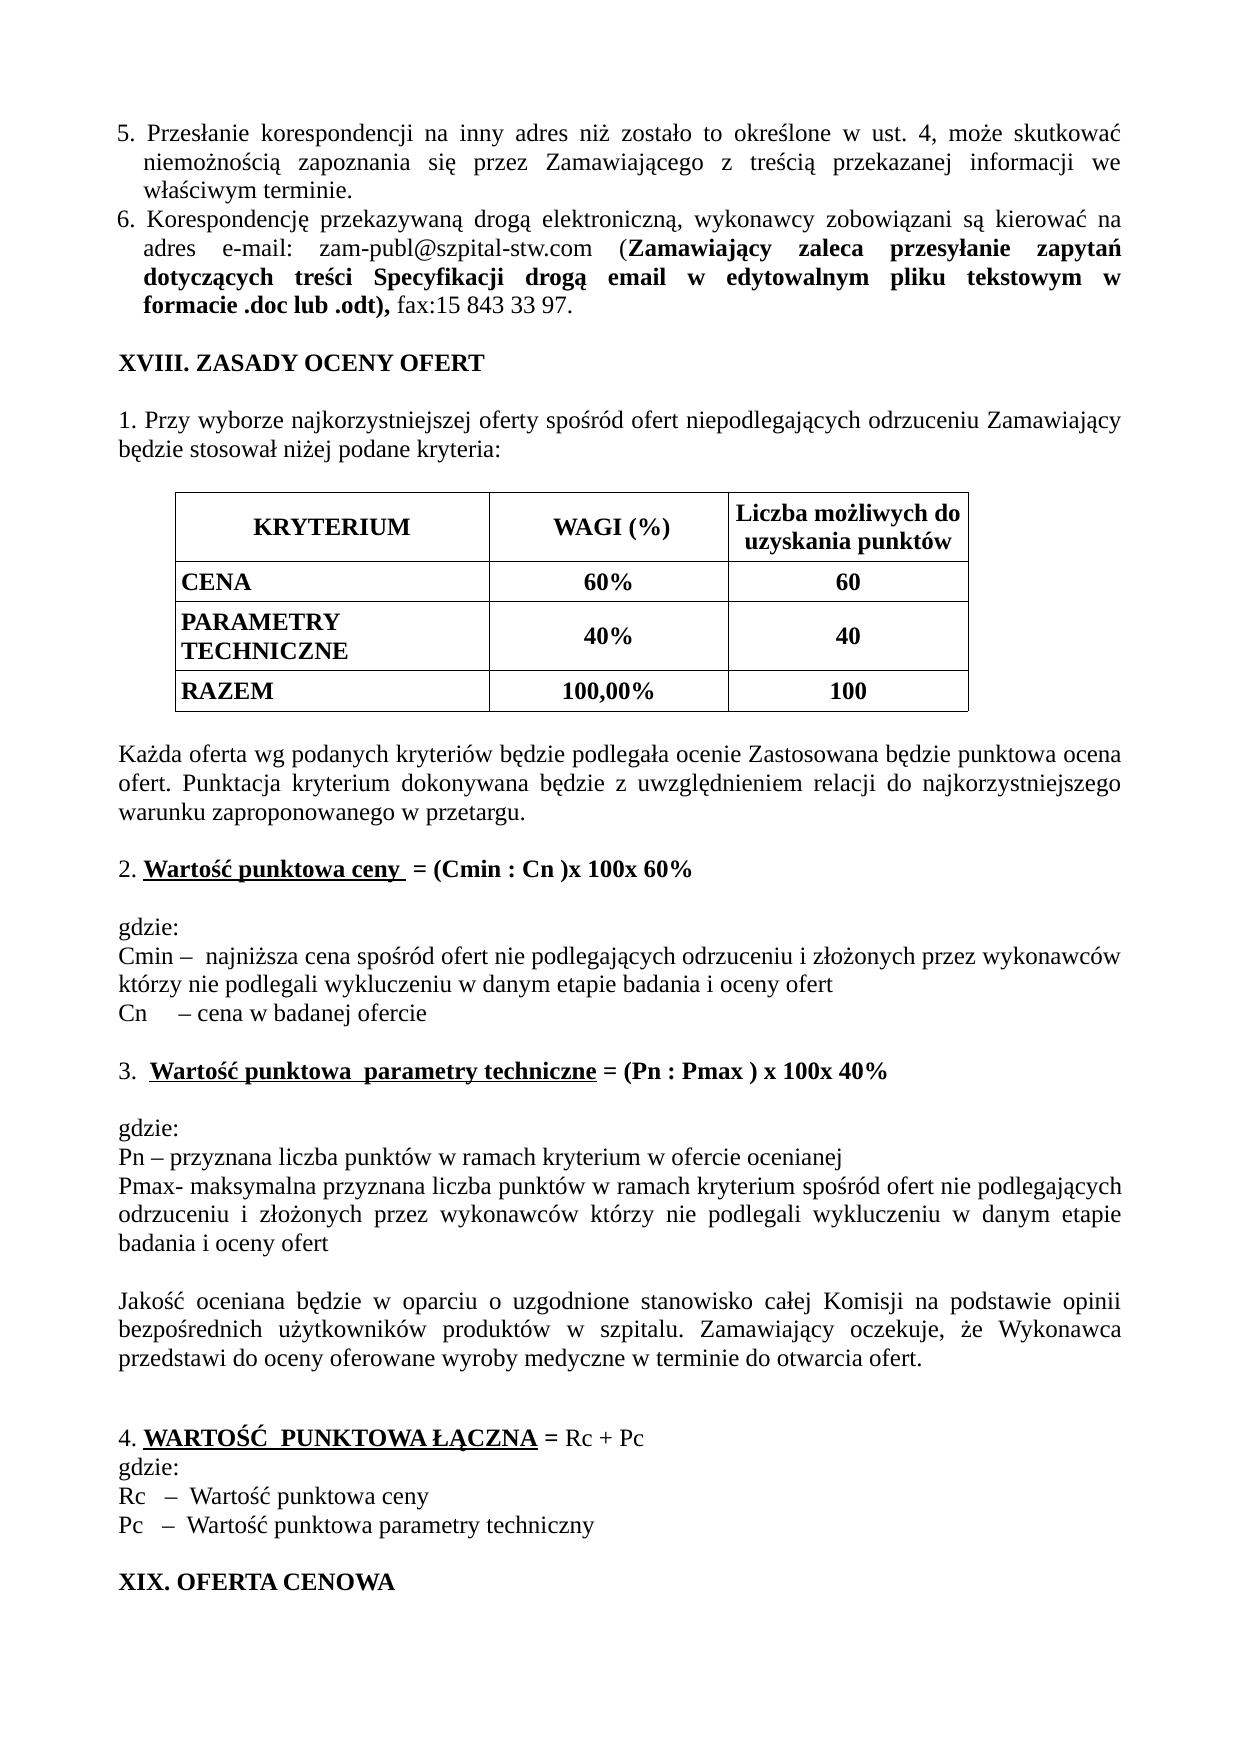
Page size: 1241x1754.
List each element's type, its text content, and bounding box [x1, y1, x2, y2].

table_cell 40 [729, 602, 968, 670]
text 1. Przy wyborze najkorzystniejszej oferty spośród ofert niepodlegających odrzuceniu Zamawiający będzie stosował niżej podane kryteria: [118, 406, 1122, 463]
text Pc – Wartość punktowa parametry techniczny [118, 1510, 1122, 1538]
text 2. Wartość punktowa ceny = (Cmin : Cn )x 100x 60% [118, 854, 1122, 883]
text Pmax- maksymalna przyznana liczba punktów w ramach kryterium spośród ofert nie podlegających odrzuceniu i złożonych przez wykonawców którzy nie podlegali wykluczeniu w danym etapie badania i oceny ofert [118, 1171, 1122, 1257]
table_cell PARAMETRY TECHNICZNE [176, 602, 489, 670]
text XIX. OFERTA CENOWA [118, 1567, 1122, 1596]
text Każda oferta wg podanych kryteriów będzie podlegała ocenie Zastosowana będzie punktowa ocena ofert. Punktacja kryterium dokonywana będzie z uwzględnieniem relacji do najkorzystniejszego warunku zaproponowanego w przetargu. [118, 739, 1122, 826]
text 5. Przesłanie korespondencji na inny adres niż zostało to określone w ust. 4, może skutkować niemożnością zapoznania się przez Zamawiającego z treścią przekazanej informacji we właściwym terminie. [117, 118, 1122, 204]
table_cell 100 [729, 671, 968, 711]
table_cell RAZEM [176, 671, 489, 711]
text Rc – Wartość punktowa ceny [118, 1481, 1122, 1510]
text Jakość oceniana będzie w oparciu o uzgodnione stanowisko całej Komisji na podstawie opinii bezpośrednich użytkowników produktów w szpitalu. Zamawiający oczekuje, że Wykonawca przedstawi do oceny oferowane wyroby medyczne w terminie do otwarcia ofert. [118, 1286, 1122, 1372]
table_cell 60 [729, 562, 968, 601]
text 4. WARTOŚĆ PUNKTOWA ŁĄCZNA = Rc + Pc [118, 1423, 1122, 1452]
text gdzie: [118, 1113, 1122, 1142]
text XVIII. ZASADY OCENY OFERT [118, 348, 1122, 377]
text Pn – przyznana liczba punktów w ramach kryterium w ofercie ocenianej [118, 1142, 1122, 1171]
table_cell 100,00% [490, 671, 728, 711]
table_cell CENA [176, 562, 489, 601]
table_header KRYTERIUM [176, 493, 489, 561]
text gdzie: [118, 912, 1122, 941]
text 6. Korespondencję przekazywaną drogą elektroniczną, wykonawcy zobowiązani są kierować na adres e-mail: zam-publ@szpital-stw.com (Zamawiający zaleca przesyłanie zapytań dotyczących treści Specyfikacji drogą email w edytowalnym pliku tekstowym w formacie .doc lub .odt), fax:15 843 33 97. [117, 204, 1122, 319]
text Cmin – najniższa cena spośród ofert nie podlegających odrzuceniu i złożonych przez wykonawców którzy nie podlegali wykluczeniu w danym etapie badania i oceny ofert [118, 941, 1122, 998]
text 3. Wartość punktowa parametry techniczne = (Pn : Pmax ) x 100x 40% [118, 1056, 1122, 1084]
text gdzie: [118, 1452, 1122, 1481]
table_header WAGI (%) [490, 493, 728, 561]
table_cell 60% [490, 562, 728, 601]
table_cell 40% [490, 602, 728, 670]
text Cn – cena w badanej ofercie [118, 998, 1122, 1027]
table_header Liczba możliwych do uzyskania punktów [729, 493, 968, 561]
